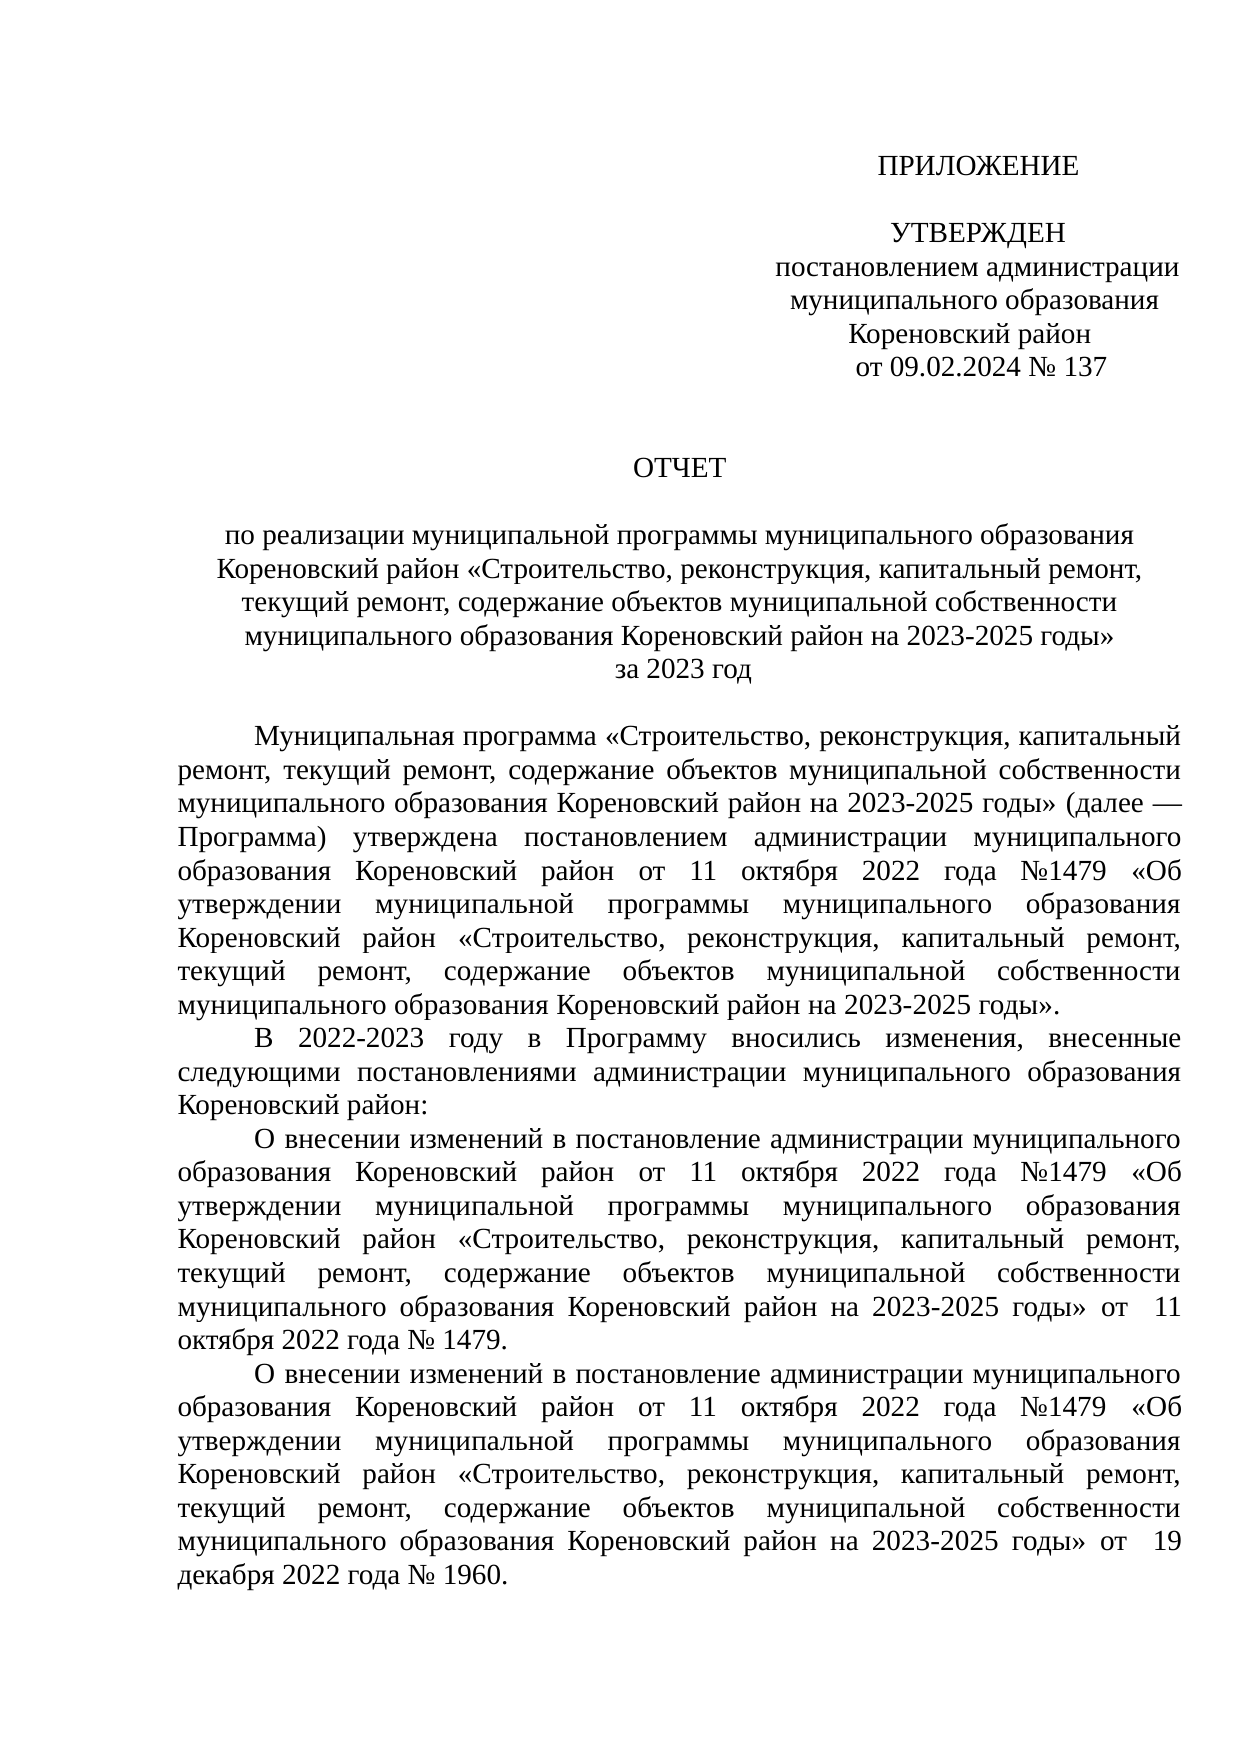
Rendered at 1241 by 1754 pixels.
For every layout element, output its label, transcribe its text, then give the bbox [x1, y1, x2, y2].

text В 2022-2023 году в Программу вносились изменения, внесенные следующими постановлениями администрации муниципального образования Кореновский район: [177, 1020, 1182, 1121]
text постановлением администрации [177, 249, 1182, 282]
text ОТЧЕТ [177, 450, 1182, 484]
text муниципального образования [177, 282, 1182, 316]
text О внесении изменений в постановление администрации муниципального образования Кореновский район от 11 октября 2022 года №1479 «Об утверждении муниципальной программы муниципального образования Кореновский район «Строительство, реконструкция, капитальный ремонт, текущий ремонт, содержание объектов муниципальной собственности муниципального образования Кореновский район на 2023-2025 годы» от 19 декабря 2022 года № 1960. [177, 1356, 1182, 1591]
text по реализации муниципальной программы муниципального образования Кореновский район «Строительство, реконструкция, капитальный ремонт, текущий ремонт, содержание объектов муниципальной собственности муниципального образования Кореновский район на 2023-2025 годы» [177, 517, 1182, 651]
text УТВЕРЖДЕН [774, 215, 1182, 249]
text Кореновский район [177, 316, 1182, 349]
text ПРИЛОЖЕНИЕ [177, 148, 1182, 182]
text Муниципальная программа «Строительство, реконструкция, капитальный ремонт, текущий ремонт, содержание объектов муниципальной собственности муниципального образования Кореновский район на 2023-2025 годы» (далее — Программа) утверждена постановлением администрации муниципального образования Кореновский район от 11 октября 2022 года №1479 «Об утверждении муниципальной программы муниципального образования Кореновский район «Строительство, реконструкция, капитальный ремонт, текущий ремонт, содержание объектов муниципальной собственности муниципального образования Кореновский район на 2023-2025 годы». [177, 718, 1182, 1020]
text от 09.02.2024 № 137 [177, 349, 1182, 383]
text О внесении изменений в постановление администрации муниципального образования Кореновский район от 11 октября 2022 года №1479 «Об утверждении муниципальной программы муниципального образования Кореновский район «Строительство, реконструкция, капитальный ремонт, текущий ремонт, содержание объектов муниципальной собственности муниципального образования Кореновский район на 2023-2025 годы» от 11 октября 2022 года № 1479. [177, 1121, 1182, 1356]
text за 2023 год [177, 651, 1182, 685]
